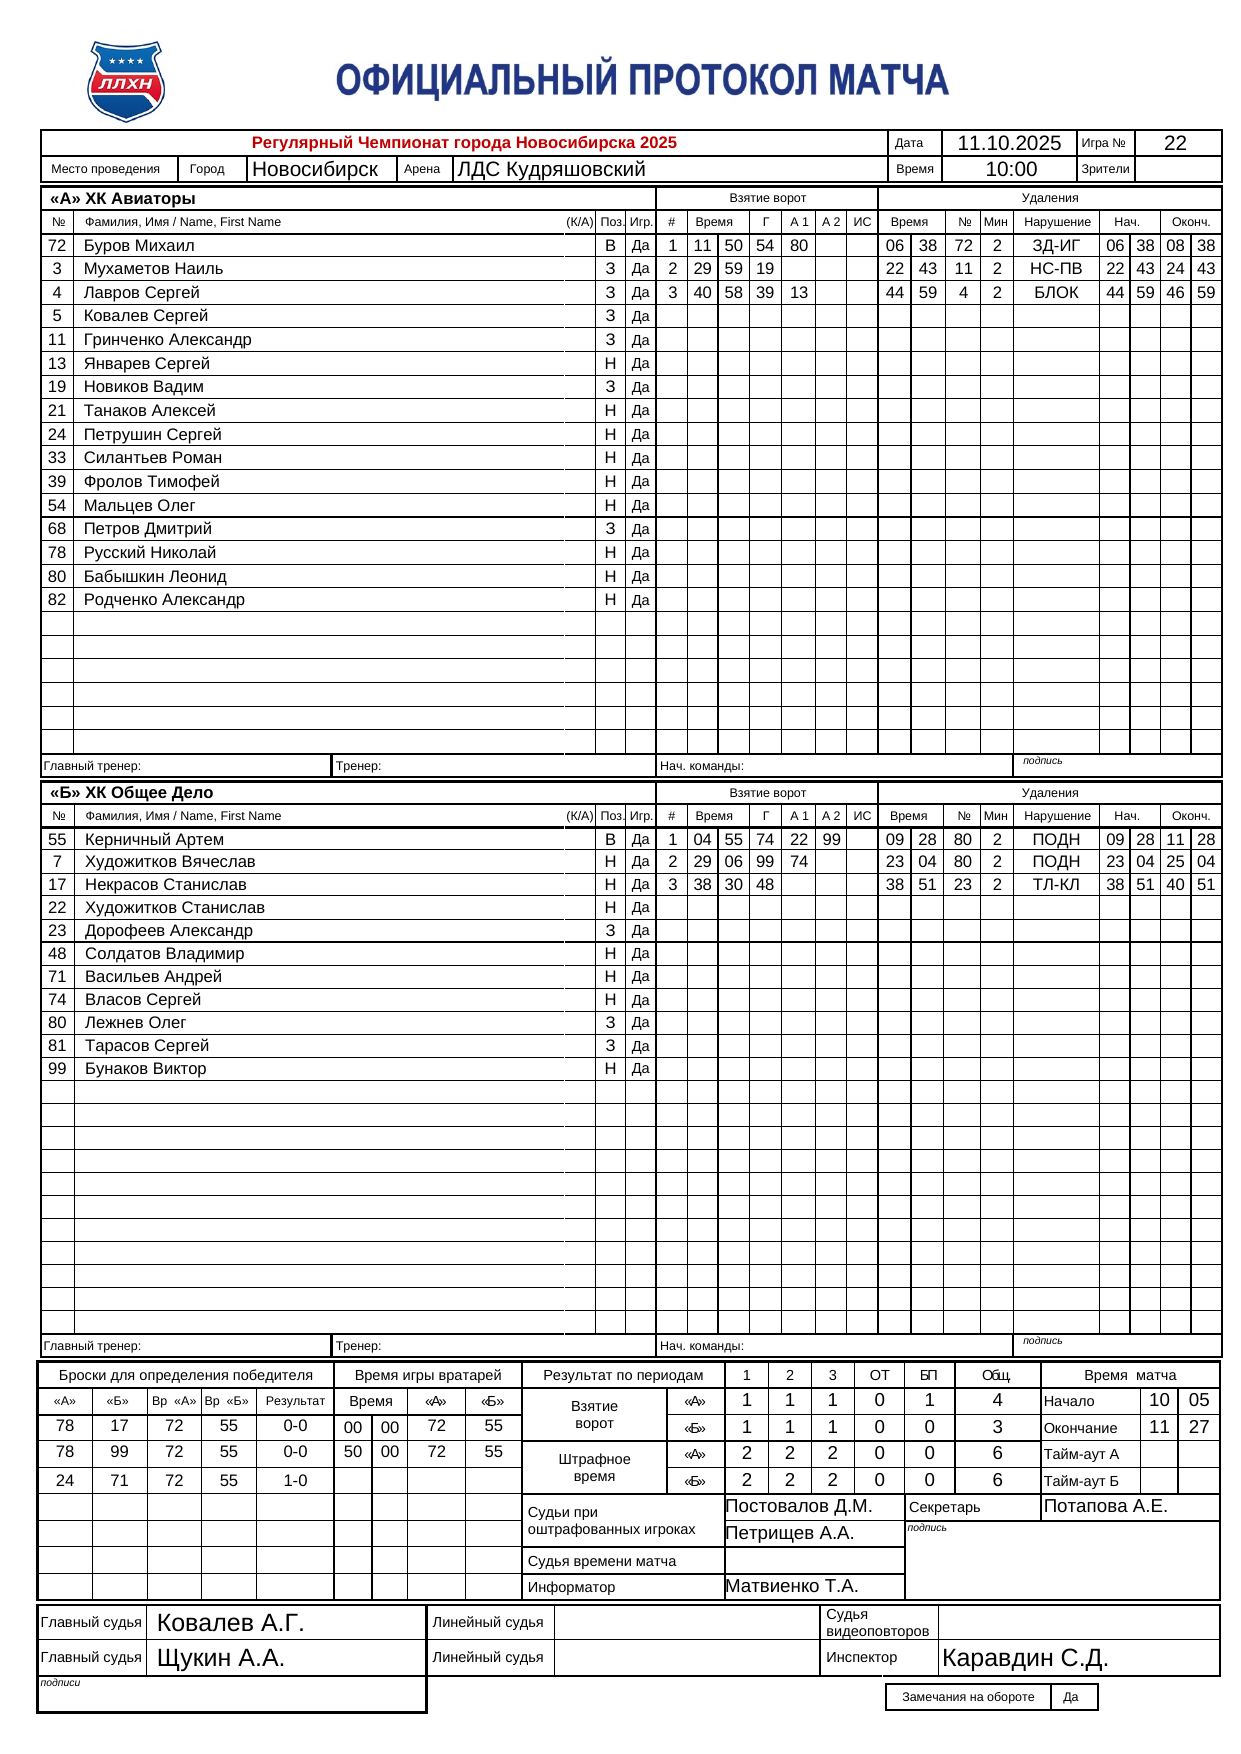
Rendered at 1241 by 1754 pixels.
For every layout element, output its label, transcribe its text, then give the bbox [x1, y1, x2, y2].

table_cell 80 [42, 1012, 74, 1033]
table_cell Русский Николай [74, 541, 564, 564]
table_cell [657, 494, 687, 516]
table_cell [944, 1104, 980, 1126]
table_cell [1100, 612, 1129, 634]
table_cell [1192, 989, 1221, 1011]
table_cell [981, 588, 1013, 611]
table_cell [750, 1127, 781, 1149]
table_cell 28 [912, 829, 943, 849]
table_cell [816, 565, 846, 587]
table_cell Нач. [1100, 211, 1160, 233]
table_cell [657, 707, 687, 729]
table_cell Да [626, 966, 655, 987]
table_cell Вр «Б» [202, 1389, 256, 1413]
table_cell [782, 1196, 815, 1218]
table_cell 2 [981, 257, 1013, 280]
table_cell Лавров Сергей [74, 281, 564, 303]
table_cell Да [626, 920, 655, 941]
table_cell Да [626, 874, 655, 895]
table_cell 00 [335, 1416, 371, 1440]
table_cell [565, 541, 595, 564]
table_cell [816, 1288, 846, 1310]
table_cell [879, 1196, 910, 1218]
table_cell [912, 1219, 943, 1241]
table_cell [42, 1311, 74, 1333]
table_cell Январев Сергей [74, 352, 564, 374]
table_cell Нач. команды: [657, 755, 1012, 776]
table_cell 23 [1100, 850, 1129, 872]
table_cell [626, 1104, 655, 1126]
table_cell [719, 920, 749, 941]
table_cell З [596, 518, 625, 540]
table_cell [1014, 1035, 1099, 1057]
table_cell [657, 399, 687, 422]
table_cell [719, 659, 749, 682]
table_cell [1100, 659, 1129, 682]
table_cell [946, 707, 980, 729]
table_cell [1161, 1196, 1190, 1218]
table_cell [408, 1574, 465, 1599]
table_cell [750, 494, 781, 516]
table_cell [750, 1081, 781, 1103]
table_cell [816, 470, 846, 493]
table_cell [688, 1311, 717, 1333]
table_cell А 1 [782, 211, 815, 233]
table_cell 38 [688, 874, 717, 895]
table_cell 06 [1100, 235, 1129, 256]
table_cell [981, 446, 1013, 469]
table_cell [847, 376, 877, 398]
table_cell [39, 1547, 92, 1573]
table_cell [1100, 305, 1129, 327]
table_cell 38 [879, 874, 910, 895]
table_cell [719, 1173, 749, 1195]
table_cell [657, 1035, 687, 1057]
table_cell [596, 659, 625, 682]
table_cell [1100, 896, 1129, 918]
table_cell [565, 352, 595, 374]
table_cell [657, 1219, 687, 1241]
picture [5, 28, 1179, 129]
table_cell [42, 1288, 74, 1310]
table_cell [466, 1468, 521, 1493]
table_cell 0 [855, 1468, 904, 1493]
table_cell [657, 1265, 687, 1287]
table_cell 58 [719, 281, 749, 303]
table_cell 21 [42, 399, 73, 422]
table_cell Каравдин С.Д. [939, 1640, 1219, 1675]
table_cell [1014, 1265, 1099, 1287]
table_cell 08 [1161, 235, 1190, 256]
table_cell [1014, 943, 1099, 964]
table_cell [782, 612, 815, 634]
table_cell 29 [688, 257, 717, 280]
table_cell [750, 588, 781, 611]
table_header 2 [769, 1363, 811, 1387]
table_cell Новиков Вадим [74, 376, 564, 398]
table_cell 99 [42, 1058, 74, 1079]
table_header Общ. [956, 1363, 1040, 1387]
table_cell [565, 874, 595, 895]
table_cell [42, 1150, 74, 1172]
table_cell № [42, 805, 74, 826]
table_cell [1131, 399, 1160, 422]
table_cell (К/А) [565, 805, 595, 826]
table_cell [1161, 399, 1190, 422]
table_cell Инспектор [821, 1640, 938, 1675]
table_cell [565, 328, 595, 351]
table_cell ПОДН [1014, 850, 1099, 872]
table_cell [847, 1012, 877, 1033]
table_cell [1192, 943, 1221, 964]
table_cell [847, 423, 877, 445]
table_cell [74, 636, 564, 658]
table_cell [912, 636, 945, 658]
table_cell подпись [906, 1522, 1219, 1599]
table_cell 1 [769, 1389, 811, 1413]
table_cell [688, 636, 717, 658]
table_cell 80 [944, 829, 980, 849]
table_cell Оконч. [1161, 211, 1221, 233]
table_cell [782, 1035, 815, 1057]
table_cell [879, 376, 910, 398]
table_cell Время [688, 211, 749, 233]
table_cell Н [596, 494, 625, 516]
table_cell [1192, 1150, 1221, 1172]
table_cell Н [596, 966, 625, 987]
table_cell 24 [42, 423, 73, 445]
table_cell [944, 1035, 980, 1057]
table_cell [912, 376, 945, 398]
table_cell [719, 1288, 749, 1310]
table_cell [565, 518, 595, 540]
table_cell 43 [1192, 257, 1221, 280]
table_cell [688, 1196, 717, 1218]
table_cell [75, 1242, 564, 1264]
table_cell З [596, 328, 625, 351]
table_cell [1161, 518, 1190, 540]
table_cell НС-ПВ [1014, 257, 1099, 280]
table_cell [596, 1265, 625, 1287]
table_cell [626, 1288, 655, 1310]
table_cell [981, 305, 1013, 327]
table_cell [750, 352, 781, 374]
table_cell [657, 730, 687, 753]
table_cell Потапова А.Е. [1042, 1495, 1219, 1520]
table_cell [719, 565, 749, 587]
table_cell [408, 1468, 465, 1493]
table_cell 43 [912, 257, 945, 280]
table_cell [688, 1288, 717, 1310]
table_cell [879, 730, 910, 753]
table_cell [879, 1150, 910, 1172]
table_cell [816, 1035, 846, 1057]
table_cell [565, 943, 595, 964]
table_cell [719, 328, 749, 351]
table_cell З [596, 257, 625, 280]
table_cell [335, 1574, 371, 1599]
table_cell [912, 1104, 943, 1126]
table_cell [1131, 966, 1160, 987]
table_cell [1161, 966, 1190, 987]
table_cell [847, 399, 877, 422]
table_cell [688, 399, 717, 422]
table_cell [565, 1058, 595, 1079]
table_cell Да [626, 376, 655, 398]
table_cell [39, 1574, 92, 1599]
table_cell Тайм-аут А [1042, 1441, 1140, 1467]
table_cell 3 [657, 281, 687, 303]
table_cell [847, 1173, 877, 1195]
table_cell [1100, 328, 1129, 351]
table_cell [981, 565, 1013, 587]
table_cell [1161, 1265, 1190, 1287]
table_cell [565, 588, 595, 611]
table_cell [1131, 636, 1160, 658]
table_cell Судья видеоповторов [821, 1606, 938, 1639]
table_cell [750, 683, 781, 706]
table_cell 13 [42, 352, 73, 374]
table_cell [74, 707, 564, 729]
table_cell 2 [981, 829, 1013, 849]
table_cell 2 [981, 874, 1013, 895]
table_cell [750, 943, 781, 964]
table_cell Н [596, 588, 625, 611]
table_cell Н [596, 565, 625, 587]
table_cell 78 [39, 1441, 92, 1467]
table_cell [1099, 1682, 1220, 1711]
table_cell [847, 896, 877, 918]
table_cell [816, 305, 846, 327]
table_cell 2 [981, 850, 1013, 872]
table_cell [750, 1196, 781, 1218]
table_cell Штрафное время [523, 1442, 666, 1493]
table_cell [750, 470, 781, 493]
table_cell [847, 446, 877, 469]
table_cell [879, 1288, 910, 1310]
table_cell [782, 376, 815, 398]
table_cell [565, 1311, 595, 1333]
table_cell [719, 1196, 749, 1218]
table_cell [565, 1127, 595, 1149]
table_cell Да [626, 399, 655, 422]
table_cell 59 [1131, 281, 1160, 303]
table_cell [1014, 1150, 1099, 1172]
table_cell Да [626, 896, 655, 918]
table_cell [847, 257, 877, 280]
table_cell Н [596, 352, 625, 374]
table_cell [1100, 565, 1129, 587]
table_cell 06 [719, 850, 749, 872]
table_cell [816, 257, 846, 280]
table_cell Поз. [596, 805, 625, 826]
table_cell [879, 943, 910, 964]
table_cell [596, 1219, 625, 1241]
table_cell Время [688, 805, 749, 826]
table_cell [946, 470, 980, 493]
table_cell [944, 1127, 980, 1149]
table_cell [688, 612, 717, 634]
table_cell [1100, 920, 1129, 941]
table_cell подпись [1014, 755, 1221, 776]
table_cell 3 [657, 874, 687, 895]
table_cell Буров Михаил [74, 235, 564, 256]
table_cell А 1 [782, 805, 815, 826]
table_cell [879, 683, 910, 706]
table_cell [750, 989, 781, 1011]
table_cell [782, 659, 815, 682]
table_cell [657, 1242, 687, 1264]
table_cell [944, 1265, 980, 1287]
table_cell 46 [1161, 281, 1190, 303]
table_cell [782, 470, 815, 493]
table_header «Б» ХК Общее Дело [42, 783, 655, 803]
table_cell [1014, 1173, 1099, 1195]
table_cell [816, 494, 846, 516]
table_cell Да [626, 989, 655, 1011]
table_cell [1131, 1288, 1160, 1310]
table_cell [1161, 1150, 1190, 1172]
table_cell 55 [202, 1416, 256, 1440]
table_cell [688, 1173, 717, 1195]
table_cell [657, 541, 687, 564]
table_cell [912, 1035, 943, 1057]
table_cell [1100, 1012, 1129, 1033]
table_cell 72 [408, 1441, 465, 1467]
table_cell 24 [39, 1468, 92, 1493]
table_cell [42, 683, 73, 706]
table_cell [1192, 1311, 1221, 1333]
table_cell [1131, 1127, 1160, 1149]
table_cell [1161, 328, 1190, 351]
table_cell [1100, 423, 1129, 445]
table_cell [1131, 1035, 1160, 1057]
table_cell [565, 1035, 595, 1057]
table_cell «Б» [93, 1389, 147, 1413]
table_cell Да [626, 352, 655, 374]
table_cell 55 [719, 829, 749, 849]
table_cell [981, 399, 1013, 422]
table_header Дата [889, 131, 941, 155]
table_cell [912, 659, 945, 682]
table_cell [719, 399, 749, 422]
table_cell Нарушение [1014, 805, 1099, 826]
table_header Результат по периодам [523, 1363, 724, 1387]
table_cell [657, 328, 687, 351]
table_cell ИС [847, 805, 877, 826]
table_cell [596, 683, 625, 706]
table_cell [847, 1265, 877, 1287]
table_cell [879, 989, 910, 1011]
table_cell 1-0 [257, 1468, 333, 1493]
table_cell [847, 989, 877, 1011]
table_cell [912, 1150, 943, 1172]
table_cell 2 [657, 850, 687, 872]
table_cell [657, 1311, 687, 1333]
table_cell З [596, 1012, 625, 1033]
table_cell [1131, 352, 1160, 374]
table_cell Да [626, 446, 655, 469]
table_cell Тренер: [333, 1335, 655, 1356]
table_cell 0 [905, 1415, 954, 1440]
table_cell Да [626, 235, 655, 256]
table_cell [42, 1219, 74, 1241]
table_cell [688, 518, 717, 540]
table_cell [782, 1265, 815, 1287]
table_cell [1014, 446, 1099, 469]
table_cell [816, 1311, 846, 1333]
table_cell [1161, 446, 1190, 469]
table_cell 38 [1131, 235, 1160, 256]
table_cell [719, 1058, 749, 1079]
table_cell [782, 399, 815, 422]
table_cell Начало [1042, 1389, 1140, 1413]
table_cell [1192, 494, 1221, 516]
table_cell [750, 1265, 781, 1287]
table_cell [912, 989, 943, 1011]
table_cell [657, 518, 687, 540]
table_cell Игр. [626, 211, 655, 233]
table_cell [1014, 730, 1099, 753]
table_cell [626, 683, 655, 706]
table_cell [750, 1242, 781, 1264]
table_header Время игры вратарей [335, 1363, 521, 1387]
table_cell В [596, 829, 625, 849]
table_cell [596, 730, 625, 753]
table_cell Информатор [523, 1575, 724, 1599]
table_cell [1131, 494, 1160, 516]
table_cell Постовалов Д.М. [726, 1495, 904, 1520]
table_cell «Б» [668, 1415, 724, 1440]
table_cell [1131, 470, 1160, 493]
table_cell [596, 1081, 625, 1103]
table_cell [1014, 612, 1099, 634]
table_cell [719, 636, 749, 658]
table_cell Да [626, 470, 655, 493]
table_cell [1100, 446, 1129, 469]
table_cell [657, 989, 687, 1011]
table_cell Силантьев Роман [74, 446, 564, 469]
table_cell [75, 1104, 564, 1126]
table_cell Нач. [1100, 805, 1160, 826]
table_cell [1192, 1012, 1221, 1033]
table_cell Взятие ворот [523, 1389, 666, 1440]
table_cell [847, 1219, 877, 1241]
table_cell [1014, 305, 1099, 327]
table_cell [688, 1081, 717, 1103]
table_cell [946, 565, 980, 587]
table_cell [847, 328, 877, 351]
table_cell 1 [726, 1389, 768, 1413]
table_cell [1161, 352, 1190, 374]
table_cell [1131, 376, 1160, 398]
table_cell [946, 588, 980, 611]
table_cell [1131, 541, 1160, 564]
table_cell [719, 1311, 749, 1333]
table_cell [879, 588, 910, 611]
table_cell [847, 707, 877, 729]
table_cell 99 [750, 850, 781, 872]
table_cell [981, 1311, 1013, 1333]
table_cell Секретарь [906, 1495, 1040, 1520]
table_cell [981, 989, 1013, 1011]
table_cell Вр «А» [148, 1389, 201, 1413]
table_cell [1192, 588, 1221, 611]
table_cell Игр. [626, 805, 655, 826]
table_header 11.10.2025 [943, 131, 1076, 155]
table_cell Время [335, 1389, 407, 1413]
table_cell [42, 707, 73, 729]
table_cell [1192, 1219, 1221, 1241]
table_cell [782, 588, 815, 611]
table_cell [816, 541, 846, 564]
table_cell [719, 1127, 749, 1149]
table_cell [1100, 1150, 1129, 1172]
table_cell [981, 636, 1013, 658]
table_cell [981, 423, 1013, 445]
table_cell [847, 565, 877, 587]
table_cell 55 [466, 1416, 521, 1440]
table_cell [565, 470, 595, 493]
table_cell 30 [719, 874, 749, 895]
table_cell [847, 730, 877, 753]
table_cell Петров Дмитрий [74, 518, 564, 540]
table_cell [816, 328, 846, 351]
table_cell 68 [42, 518, 73, 540]
table_cell Да [626, 328, 655, 351]
table_cell [335, 1521, 371, 1546]
table_cell [688, 305, 717, 327]
table_cell 33 [42, 446, 73, 469]
table_cell Зрители [1078, 157, 1134, 181]
table_cell 72 [42, 235, 73, 256]
table_cell [93, 1521, 147, 1546]
table_cell [879, 612, 910, 634]
table_cell [879, 1127, 910, 1149]
table_cell [1100, 1104, 1129, 1126]
table_cell [750, 1012, 781, 1033]
table_cell [719, 1104, 749, 1126]
table_cell [782, 943, 815, 964]
table_cell 43 [1131, 257, 1160, 280]
table_header 1 [726, 1363, 768, 1387]
table_cell [42, 1196, 74, 1218]
table_cell [1161, 1173, 1190, 1195]
table_cell [1014, 1219, 1099, 1241]
table_cell [565, 446, 595, 469]
table_cell [816, 1012, 846, 1033]
table_cell [1179, 1441, 1219, 1467]
table_cell [879, 966, 910, 987]
table_cell [981, 612, 1013, 634]
table_cell [944, 989, 980, 1011]
table_cell [847, 494, 877, 516]
table_cell [1161, 1311, 1190, 1333]
table_cell [596, 1173, 625, 1195]
table_cell [688, 1012, 717, 1033]
table_cell [657, 896, 687, 918]
table_cell Фамилия, Имя / Name, First Name [74, 211, 565, 233]
table_cell 4 [956, 1389, 1040, 1413]
table_cell Да [626, 518, 655, 540]
table_cell [657, 920, 687, 941]
table_cell [1131, 588, 1160, 611]
table_cell [847, 235, 877, 256]
table_cell [912, 1265, 943, 1287]
table_cell [750, 1150, 781, 1172]
table_cell [1131, 943, 1160, 964]
table_cell [1192, 1035, 1221, 1057]
table_cell [816, 399, 846, 422]
table_cell 74 [782, 850, 815, 872]
table_cell [946, 518, 980, 540]
table_cell [1161, 494, 1190, 516]
table_cell [1100, 1196, 1129, 1218]
table_cell [1014, 1081, 1099, 1103]
table_cell [626, 1265, 655, 1287]
table_cell [373, 1547, 407, 1573]
table_cell 54 [750, 235, 781, 256]
table_cell [1131, 1104, 1160, 1126]
table_cell [42, 659, 73, 682]
table_cell [750, 565, 781, 587]
table_cell Матвиенко Т.А. [726, 1575, 904, 1599]
table_cell [847, 920, 877, 941]
table_cell [816, 989, 846, 1011]
table_cell 2 [981, 281, 1013, 303]
table_cell [596, 707, 625, 729]
table_cell [373, 1574, 407, 1599]
table_cell [847, 281, 877, 303]
table_cell [1014, 1196, 1099, 1218]
table_cell 72 [148, 1416, 201, 1440]
table_cell Линейный судья [428, 1606, 554, 1639]
table_cell [688, 588, 717, 611]
table_cell «Б» [668, 1468, 724, 1493]
table_cell [555, 1640, 819, 1675]
table_cell Бабышкин Леонид [74, 565, 564, 587]
table_cell [596, 1311, 625, 1333]
table_cell [1161, 588, 1190, 611]
table_cell [657, 565, 687, 587]
table_cell 0 [905, 1468, 954, 1493]
table_cell [816, 1127, 846, 1149]
table_cell 3 [42, 257, 73, 280]
table_cell 13 [782, 281, 815, 303]
table_cell № [944, 805, 980, 826]
table_cell [1100, 636, 1129, 658]
table_cell [596, 636, 625, 658]
table_cell [565, 989, 595, 1011]
table_cell [719, 683, 749, 706]
table_cell [1161, 541, 1190, 564]
table_cell [912, 943, 943, 964]
table_cell [847, 1104, 877, 1126]
table_cell [657, 1173, 687, 1195]
table_cell 2 [769, 1442, 811, 1467]
table_cell [657, 1081, 687, 1103]
table_cell [202, 1574, 256, 1599]
table_cell [74, 659, 564, 682]
table_cell [626, 636, 655, 658]
table_cell [565, 1242, 595, 1264]
table_cell Мухаметов Наиль [74, 257, 564, 280]
table_cell [335, 1547, 371, 1573]
table_cell [42, 612, 73, 634]
table_cell [257, 1521, 333, 1546]
table_cell № [42, 211, 73, 233]
table_cell [1131, 659, 1160, 682]
table_cell [1100, 470, 1129, 493]
table_cell [782, 328, 815, 351]
table_cell [466, 1574, 521, 1599]
table_cell [719, 494, 749, 516]
table_cell [1100, 518, 1129, 540]
table_cell [782, 1288, 815, 1310]
table_cell [847, 1150, 877, 1172]
table_cell [847, 1058, 877, 1079]
table_cell [981, 1173, 1013, 1195]
table_cell [726, 1548, 904, 1573]
table_cell [1131, 896, 1160, 918]
table_cell [1161, 1127, 1190, 1149]
table_cell [657, 446, 687, 469]
table_cell [782, 1242, 815, 1264]
table_cell [1161, 1242, 1190, 1264]
table_cell [750, 1104, 781, 1126]
table_cell [1014, 966, 1099, 987]
table_cell [93, 1547, 147, 1573]
table_cell 51 [912, 874, 943, 895]
table_cell [944, 1012, 980, 1033]
table_cell [1161, 989, 1190, 1011]
table_cell Нач. команды: [657, 1335, 1012, 1356]
table_cell [879, 1081, 910, 1103]
table_header Замечания на обороте [887, 1685, 1050, 1709]
table_cell [816, 235, 846, 256]
table_cell [782, 446, 815, 469]
table_cell 82 [42, 588, 73, 611]
table_cell Окончание [1042, 1415, 1140, 1440]
table_cell [466, 1547, 521, 1573]
table_cell [1161, 730, 1190, 753]
table_cell [42, 1173, 74, 1195]
table_cell [912, 920, 943, 941]
table_cell [750, 1058, 781, 1079]
table_cell [1161, 1035, 1190, 1057]
table_cell [657, 305, 687, 327]
table_cell [1161, 920, 1190, 941]
table_cell [1161, 565, 1190, 587]
table_cell [688, 1035, 717, 1057]
table_cell [688, 1127, 717, 1149]
table_cell 4 [946, 281, 980, 303]
table_header «А» ХК Авиаторы [42, 188, 655, 209]
table_cell [565, 896, 595, 918]
table_cell [750, 966, 781, 987]
table_cell [1161, 896, 1190, 918]
table_cell [879, 707, 910, 729]
table_cell [688, 730, 717, 753]
table_cell [719, 1219, 749, 1241]
table_cell [1161, 1081, 1190, 1103]
table_cell [626, 730, 655, 753]
table_cell Некрасов Станислав [75, 874, 564, 895]
table_cell 29 [688, 850, 717, 872]
table_cell Власов Сергей [75, 989, 564, 1011]
table_cell 04 [1131, 850, 1160, 872]
table_cell 04 [688, 829, 717, 849]
table_cell [1100, 1058, 1129, 1079]
table_cell [912, 423, 945, 445]
table_cell Художитков Вячеслав [75, 850, 564, 872]
table_cell [75, 1127, 564, 1149]
table_cell [946, 352, 980, 374]
table_cell [912, 352, 945, 374]
table_cell Керничный Артем [75, 829, 564, 849]
table_cell [912, 966, 943, 987]
table_cell [946, 612, 980, 634]
table_cell [565, 376, 595, 398]
table_cell [879, 896, 910, 918]
table_cell [74, 683, 564, 706]
table_cell [981, 1104, 1013, 1126]
table_cell [912, 730, 945, 753]
table_cell Дорофеев Александр [75, 920, 564, 941]
table_cell 2 [657, 257, 687, 280]
table_cell [816, 920, 846, 941]
table_cell [946, 305, 980, 327]
table_cell [1131, 305, 1160, 327]
table_cell [565, 707, 595, 729]
table_cell 00 [373, 1416, 407, 1440]
table_cell [1100, 376, 1129, 398]
table_cell [565, 850, 595, 872]
table_cell 1 [812, 1415, 854, 1440]
table_cell 22 [42, 896, 74, 918]
table_cell [1131, 328, 1160, 351]
table_cell [1192, 1288, 1221, 1310]
table_cell «А» [668, 1442, 724, 1467]
table_cell [847, 541, 877, 564]
table_cell [1131, 1012, 1160, 1033]
table_cell [39, 1494, 92, 1520]
table_cell Н [596, 423, 625, 445]
table_cell 10 [1141, 1389, 1177, 1413]
table_cell [1014, 920, 1099, 941]
table_cell 22 [1100, 257, 1129, 280]
table_cell [944, 1150, 980, 1172]
table_cell [1014, 1058, 1099, 1079]
table_cell [981, 1150, 1013, 1172]
table_cell [847, 1127, 877, 1149]
table_cell [782, 1012, 815, 1033]
table_cell [42, 1265, 74, 1287]
table_cell 80 [944, 850, 980, 872]
table_cell 78 [39, 1416, 92, 1440]
table_cell [719, 305, 749, 327]
table_cell [879, 1219, 910, 1241]
table_cell 48 [42, 943, 74, 964]
table_cell 99 [93, 1441, 147, 1467]
table_cell [944, 1173, 980, 1195]
table_cell [912, 446, 945, 469]
table_cell [946, 423, 980, 445]
table_cell [750, 920, 781, 941]
table_cell [1192, 352, 1221, 374]
table_cell [565, 305, 595, 327]
table_cell [719, 730, 749, 753]
table_cell Главный тренер: [42, 1335, 330, 1356]
table_cell 50 [335, 1441, 371, 1467]
table_cell [981, 730, 1013, 753]
table_cell Петрищев А.А. [726, 1521, 904, 1546]
table_cell 11 [1141, 1415, 1177, 1440]
table_cell [1192, 399, 1221, 422]
table_cell [816, 850, 846, 872]
table_cell [816, 659, 846, 682]
table_cell [565, 730, 595, 753]
table_cell [981, 659, 1013, 682]
table_cell [879, 1104, 910, 1126]
table_cell [565, 920, 595, 941]
table_cell [719, 1012, 749, 1033]
table_cell [1161, 305, 1190, 327]
table_cell 28 [1192, 829, 1221, 849]
table_cell [688, 1265, 717, 1287]
table_header Удаления [879, 783, 1221, 803]
table_cell [750, 896, 781, 918]
table_cell [565, 1265, 595, 1287]
table_cell [719, 1081, 749, 1103]
table_cell 24 [1161, 257, 1190, 280]
table_cell [750, 541, 781, 564]
table_cell [981, 494, 1013, 516]
table_cell Тарасов Сергей [75, 1035, 564, 1057]
table_cell Время [879, 805, 943, 826]
table_cell [719, 1242, 749, 1264]
table_cell [981, 1265, 1013, 1287]
table_cell [1131, 1311, 1160, 1333]
table_cell [750, 1288, 781, 1310]
table_cell Н [596, 989, 625, 1011]
table_cell [847, 1242, 877, 1264]
table_cell [879, 920, 910, 941]
table_cell 5 [42, 305, 73, 327]
table_cell [944, 966, 980, 987]
table_cell [750, 399, 781, 422]
table_cell [1100, 1311, 1129, 1333]
table_cell [1192, 966, 1221, 987]
table_cell Да [626, 494, 655, 516]
table_cell Да [626, 541, 655, 564]
table_cell [657, 1196, 687, 1218]
table_cell 38 [1192, 235, 1221, 256]
table_cell [847, 1035, 877, 1057]
table_cell [981, 352, 1013, 374]
table_cell Фролов Тимофей [74, 470, 564, 493]
table_cell 59 [912, 281, 945, 303]
table_cell [1161, 612, 1190, 634]
table_cell [816, 896, 846, 918]
table_cell [148, 1494, 201, 1520]
table_cell [912, 1242, 943, 1264]
table_header Время матча [1042, 1363, 1219, 1387]
table_cell [1131, 446, 1160, 469]
table_cell [816, 1173, 846, 1195]
table_cell [688, 494, 717, 516]
table_cell [1131, 1058, 1160, 1079]
table_cell [1192, 1127, 1221, 1149]
table_cell [847, 352, 877, 374]
table_cell Н [596, 470, 625, 493]
table_cell [565, 1081, 595, 1103]
table_cell 55 [202, 1441, 256, 1467]
table_cell [816, 1081, 846, 1103]
table_cell [408, 1547, 465, 1573]
table_cell [816, 1219, 846, 1241]
table_cell [782, 896, 815, 918]
table_cell 40 [1161, 874, 1190, 895]
table_cell [688, 565, 717, 587]
table_cell [148, 1547, 201, 1573]
table_cell 38 [1100, 874, 1129, 895]
table_cell Н [596, 850, 625, 872]
table_cell [981, 920, 1013, 941]
table_cell [879, 1058, 910, 1079]
table_cell 28 [1131, 829, 1160, 849]
table_cell [782, 1150, 815, 1172]
table_cell [981, 707, 1013, 729]
table_cell [981, 943, 1013, 964]
table_cell [626, 1173, 655, 1195]
table_cell [565, 281, 595, 303]
table_cell [1014, 1242, 1099, 1264]
table_cell [1100, 1035, 1129, 1057]
table_cell [847, 518, 877, 540]
table_cell [688, 659, 717, 682]
table_cell [847, 470, 877, 493]
table_cell [944, 896, 980, 918]
table_cell [944, 1288, 980, 1310]
table_cell [657, 636, 687, 658]
table_cell [816, 943, 846, 964]
table_cell [879, 352, 910, 374]
table_cell [912, 1311, 943, 1333]
table_cell [782, 423, 815, 445]
table_cell [1100, 352, 1129, 374]
table_cell [688, 376, 717, 398]
table_cell Оконч. [1161, 805, 1221, 826]
table_cell [782, 541, 815, 564]
table_cell [565, 829, 595, 849]
table_cell [202, 1494, 256, 1520]
table_cell 0 [855, 1442, 904, 1467]
table_cell [719, 612, 749, 634]
table_cell [657, 612, 687, 634]
table_cell [75, 1196, 564, 1218]
table_cell [565, 1196, 595, 1218]
table_cell [42, 636, 73, 658]
table_cell [565, 683, 595, 706]
table_cell 1 [812, 1389, 854, 1413]
table_cell [657, 352, 687, 374]
table_cell Родченко Александр [74, 588, 564, 611]
table_cell [1014, 1127, 1099, 1149]
table_cell 04 [1192, 850, 1221, 872]
table_cell Да [626, 423, 655, 445]
table_cell [981, 518, 1013, 540]
table_cell [688, 446, 717, 469]
table_cell [981, 1288, 1013, 1310]
table_cell [847, 305, 877, 327]
table_cell [847, 850, 877, 872]
table_cell [688, 1058, 717, 1079]
table_cell [981, 1012, 1013, 1033]
table_cell Петрушин Сергей [74, 423, 564, 445]
table_cell [688, 920, 717, 941]
table_cell [657, 588, 687, 611]
table_cell [1192, 305, 1221, 327]
table_cell [657, 423, 687, 445]
table_cell [1192, 636, 1221, 658]
table_cell [981, 1127, 1013, 1149]
table_cell [847, 636, 877, 658]
table_cell [946, 446, 980, 469]
table_cell [1131, 423, 1160, 445]
table_cell [912, 1058, 943, 1079]
table_cell [1131, 518, 1160, 540]
table_cell [981, 328, 1013, 351]
table_cell [565, 565, 595, 587]
table_cell Главный судья [39, 1640, 146, 1675]
table_cell 04 [912, 850, 943, 872]
table_cell [782, 257, 815, 280]
table_cell ЗД-ИГ [1014, 235, 1099, 256]
table_cell [1192, 565, 1221, 587]
table_cell [782, 1219, 815, 1241]
table_cell [1131, 1242, 1160, 1264]
table_cell [1192, 518, 1221, 540]
table_cell [1100, 541, 1129, 564]
table_cell [879, 541, 910, 564]
table_cell [782, 1104, 815, 1126]
table_cell [1100, 730, 1129, 753]
table_cell [912, 470, 945, 493]
table_cell [946, 730, 980, 753]
table_cell ТЛ-КЛ [1014, 874, 1099, 895]
table_cell 00 [373, 1441, 407, 1467]
table_cell [719, 896, 749, 918]
table_cell [688, 1150, 717, 1172]
table_cell ПОДН [1014, 829, 1099, 849]
table_cell [626, 1150, 655, 1172]
table_cell Главный судья [39, 1606, 146, 1639]
table_cell Да [626, 1058, 655, 1079]
table_cell [596, 612, 625, 634]
table_cell Да [626, 829, 655, 849]
table_cell [782, 920, 815, 941]
table_cell 0-0 [257, 1441, 333, 1467]
table_cell [1161, 659, 1190, 682]
table_cell [1192, 1265, 1221, 1287]
table_cell [1014, 707, 1099, 729]
table_cell [555, 1606, 819, 1639]
table_cell [719, 1035, 749, 1057]
table_cell [782, 1311, 815, 1333]
table_cell [1100, 1242, 1129, 1264]
table_cell [75, 1288, 564, 1310]
table_header Взятие ворот [657, 783, 877, 803]
table_cell Арена [398, 157, 452, 181]
table_cell [944, 920, 980, 941]
table_cell БЛОК [1014, 281, 1099, 303]
table_cell [257, 1574, 333, 1599]
table_cell [981, 1058, 1013, 1079]
table_cell [1014, 1311, 1099, 1333]
table_cell [1161, 376, 1190, 398]
table_cell 09 [1100, 829, 1129, 849]
table_cell 1 [905, 1389, 954, 1413]
table_cell [782, 1127, 815, 1149]
table_cell [626, 1311, 655, 1333]
table_cell [657, 1012, 687, 1033]
table_cell [657, 966, 687, 987]
table_cell [1014, 1288, 1099, 1310]
table_cell [1131, 1219, 1160, 1241]
table_cell [1131, 707, 1160, 729]
table_cell [946, 494, 980, 516]
table_cell ЛДС Кудряшовский [454, 157, 887, 181]
table_cell [657, 943, 687, 964]
table_cell 38 [912, 235, 945, 256]
table_cell [688, 1104, 717, 1126]
table_cell [816, 1265, 846, 1287]
table_cell 39 [42, 470, 73, 493]
table_cell [912, 565, 945, 587]
table_cell [626, 707, 655, 729]
table_cell 10:00 [943, 157, 1076, 181]
table_cell [719, 352, 749, 374]
table_cell [565, 423, 595, 445]
table_cell [981, 966, 1013, 987]
table_cell ИС [847, 211, 877, 233]
table_cell 27 [1179, 1415, 1219, 1440]
table_cell 7 [42, 850, 74, 872]
table_cell [912, 328, 945, 351]
table_cell [1192, 1081, 1221, 1103]
table_cell 1 [657, 829, 687, 849]
table_cell [202, 1521, 256, 1546]
table_cell [816, 1104, 846, 1126]
table_cell [75, 1311, 564, 1333]
table_cell [688, 966, 717, 987]
table_header Регулярный Чемпионат города Новосибирска 2025 [42, 131, 887, 155]
table_cell Результат [257, 1389, 333, 1413]
table_cell [657, 1127, 687, 1149]
table_cell [816, 518, 846, 540]
table_cell [565, 1012, 595, 1033]
table_cell 0 [855, 1389, 904, 1413]
table_cell [912, 494, 945, 516]
table_cell [1192, 659, 1221, 682]
table_cell [1014, 352, 1099, 374]
table_cell [912, 399, 945, 422]
table_cell [847, 874, 877, 895]
table_cell [565, 1288, 595, 1310]
table_cell 59 [1192, 281, 1221, 303]
table_cell [565, 1150, 595, 1172]
table_cell [1141, 1468, 1177, 1493]
table_cell 2 [726, 1442, 768, 1467]
table_cell 11 [688, 235, 717, 256]
table_cell [879, 636, 910, 658]
table_cell [782, 305, 815, 327]
table_cell [1100, 494, 1129, 516]
table_cell Да [626, 1012, 655, 1033]
table_cell [879, 1242, 910, 1264]
table_cell [1100, 943, 1129, 964]
table_cell 44 [879, 281, 910, 303]
table_cell [750, 659, 781, 682]
table_cell [719, 588, 749, 611]
table_cell «А» [39, 1389, 92, 1413]
table_cell 17 [93, 1416, 147, 1440]
table_header ОТ [855, 1363, 904, 1387]
table_cell [750, 636, 781, 658]
table_cell [981, 1196, 1013, 1218]
table_cell [944, 1081, 980, 1103]
table_cell [1192, 1104, 1221, 1126]
table_cell [750, 1311, 781, 1333]
table_cell 25 [1161, 850, 1190, 872]
table_cell [750, 707, 781, 729]
table_cell [626, 1219, 655, 1241]
table_cell [688, 470, 717, 493]
table_cell [719, 707, 749, 729]
table_cell [750, 518, 781, 540]
table_cell Н [596, 943, 625, 964]
table_cell [782, 707, 815, 729]
table_cell [1179, 1468, 1219, 1493]
table_cell [1100, 588, 1129, 611]
table_cell [847, 612, 877, 634]
table_cell [816, 1196, 846, 1218]
table_cell [782, 874, 815, 895]
table_cell Главный тренер: [42, 755, 330, 776]
table_cell Время [889, 157, 941, 181]
table_cell [981, 683, 1013, 706]
table_cell [847, 829, 877, 849]
table_cell [946, 328, 980, 351]
table_cell [688, 328, 717, 351]
table_cell [1136, 157, 1221, 181]
table_cell 2 [812, 1442, 854, 1467]
table_cell З [596, 305, 625, 327]
table_cell [816, 423, 846, 445]
table_cell [816, 588, 846, 611]
table_cell 06 [879, 235, 910, 256]
table_cell [1014, 683, 1099, 706]
table_cell [816, 1150, 846, 1172]
table_cell [1192, 1173, 1221, 1195]
table_cell [1100, 1288, 1129, 1310]
table_cell [1131, 989, 1160, 1011]
table_cell [466, 1521, 521, 1546]
table_cell [1192, 1196, 1221, 1218]
table_cell [719, 541, 749, 564]
table_cell [565, 1173, 595, 1195]
table_cell 40 [688, 281, 717, 303]
table_cell [466, 1494, 521, 1520]
table_cell [719, 989, 749, 1011]
table_cell [257, 1494, 333, 1520]
table_cell Ковалев Сергей [74, 305, 564, 327]
table_cell [1131, 1265, 1160, 1287]
table_cell Новосибирск [248, 157, 396, 181]
table_cell З [596, 920, 625, 941]
table_cell 80 [782, 235, 815, 256]
table_cell [42, 1104, 74, 1126]
table_cell 55 [466, 1441, 521, 1467]
table_cell [565, 1219, 595, 1241]
table_cell [912, 1081, 943, 1103]
table_cell [750, 423, 781, 445]
table_cell Н [596, 896, 625, 918]
table_cell [1014, 588, 1099, 611]
table_cell [847, 1288, 877, 1310]
table_cell Мин [981, 211, 1013, 233]
table_cell Линейный судья [428, 1640, 554, 1675]
table_cell [1014, 636, 1099, 658]
table_cell [1014, 541, 1099, 564]
table_cell Место проведения [42, 157, 177, 181]
table_cell [148, 1521, 201, 1546]
table_cell [596, 1104, 625, 1126]
table_cell [75, 1219, 564, 1241]
table_cell [1014, 376, 1099, 398]
table_cell [816, 376, 846, 398]
table_cell [981, 1219, 1013, 1241]
table_cell Время [879, 211, 945, 233]
table_cell [42, 730, 73, 753]
table_cell [688, 1219, 717, 1241]
table_cell [750, 1219, 781, 1241]
table_cell [912, 1127, 943, 1149]
table_cell 23 [42, 920, 74, 941]
table_cell 1 [769, 1415, 811, 1440]
table_cell [565, 636, 595, 658]
table_cell [879, 1265, 910, 1287]
table_cell [1161, 1012, 1190, 1033]
table_cell [981, 1242, 1013, 1264]
table_cell [42, 1242, 74, 1264]
table_cell Г [750, 211, 781, 233]
table_cell 11 [42, 328, 73, 351]
table_cell [750, 376, 781, 398]
table_cell [1141, 1441, 1177, 1467]
table_header Взятие ворот [657, 188, 877, 209]
table_cell [39, 1521, 92, 1546]
table_cell [944, 1311, 980, 1333]
table_cell [981, 376, 1013, 398]
table_cell [1192, 376, 1221, 398]
table_cell [719, 1265, 749, 1287]
table_cell «Б » [466, 1389, 521, 1413]
table_cell [879, 399, 910, 422]
table_cell [946, 399, 980, 422]
table_cell Судья времени матча [523, 1548, 724, 1573]
table_cell 78 [42, 541, 73, 564]
table_cell [408, 1494, 465, 1520]
table_cell [657, 470, 687, 493]
table_cell [782, 636, 815, 658]
table_cell А 2 [816, 211, 846, 233]
table_cell 11 [946, 257, 980, 280]
table_cell [879, 659, 910, 682]
table_cell [565, 966, 595, 987]
table_cell [657, 683, 687, 706]
table_cell [1161, 1219, 1190, 1241]
table_cell [912, 1196, 943, 1218]
table_cell [596, 1242, 625, 1264]
table_cell [750, 730, 781, 753]
table_cell [373, 1468, 407, 1493]
table_cell [782, 1058, 815, 1079]
table_cell [1014, 518, 1099, 540]
table_cell Да [626, 1035, 655, 1057]
table_cell [42, 1127, 74, 1149]
table_cell Васильев Андрей [75, 966, 564, 987]
table_cell Г [750, 805, 781, 826]
table_cell [1192, 446, 1221, 469]
table_cell [1100, 1081, 1129, 1103]
table_cell Да [626, 850, 655, 872]
table_cell [912, 1288, 943, 1310]
table_cell [688, 707, 717, 729]
table_cell 11 [1161, 829, 1190, 849]
table_cell [1192, 1242, 1221, 1264]
table_cell 22 [782, 829, 815, 849]
table_cell [912, 1012, 943, 1033]
table_cell [626, 1127, 655, 1149]
table_cell [944, 1196, 980, 1218]
table_cell [816, 1058, 846, 1079]
table_cell [847, 683, 877, 706]
table_cell [1161, 1288, 1190, 1310]
table_cell [816, 612, 846, 634]
table_cell [657, 659, 687, 682]
table_cell Да [626, 257, 655, 280]
table_cell [981, 896, 1013, 918]
table_header 22 [1136, 131, 1221, 155]
table_cell [75, 1150, 564, 1172]
table_cell [944, 1242, 980, 1264]
table_cell [782, 494, 815, 516]
table_cell 55 [42, 829, 74, 849]
table_cell Да [626, 281, 655, 303]
table_cell Поз. [596, 211, 625, 233]
table_cell [944, 943, 980, 964]
table_cell [912, 541, 945, 564]
table_cell [719, 423, 749, 445]
table_cell [946, 659, 980, 682]
table_cell Бунаков Виктор [75, 1058, 564, 1079]
table_cell [782, 565, 815, 587]
table_cell [912, 588, 945, 611]
table_cell [1192, 707, 1221, 729]
table_cell [719, 518, 749, 540]
table_cell [1014, 565, 1099, 587]
table_cell [879, 518, 910, 540]
table_cell «А» [408, 1389, 465, 1413]
table_cell З [596, 281, 625, 303]
table_cell [912, 518, 945, 540]
table_cell [946, 683, 980, 706]
table_cell [782, 1173, 815, 1195]
table_cell [912, 683, 945, 706]
table_cell 22 [879, 257, 910, 280]
table_cell [782, 730, 815, 753]
table_cell [626, 659, 655, 682]
table_cell [981, 470, 1013, 493]
table_cell [912, 896, 943, 918]
table_cell [1100, 707, 1129, 729]
table_cell 17 [42, 874, 74, 895]
table_cell 2 [812, 1468, 854, 1493]
table_cell [1014, 423, 1099, 445]
table_cell [946, 636, 980, 658]
table_cell [1161, 943, 1190, 964]
table_header 3 [812, 1363, 854, 1387]
table_cell [816, 874, 846, 895]
table_cell [335, 1494, 371, 1520]
table_cell [1131, 730, 1160, 753]
table_cell З [596, 376, 625, 398]
table_cell [879, 565, 910, 587]
table_cell [750, 612, 781, 634]
table_cell [565, 235, 595, 256]
table_cell 6 [956, 1442, 1040, 1467]
table_cell 50 [719, 235, 749, 256]
table_cell [688, 423, 717, 445]
table_cell [879, 1311, 910, 1333]
table_cell Художитков Станислав [75, 896, 564, 918]
table_cell [719, 943, 749, 964]
table_cell [74, 730, 564, 753]
table_cell [1192, 470, 1221, 493]
table_cell [782, 352, 815, 374]
table_cell 2 [769, 1468, 811, 1493]
table_cell Да [626, 943, 655, 964]
table_cell [719, 966, 749, 987]
table_cell [1192, 683, 1221, 706]
table_cell [1161, 1058, 1190, 1079]
table_cell [847, 659, 877, 682]
table_cell [1161, 707, 1190, 729]
table_cell [1192, 896, 1221, 918]
table_cell [879, 305, 910, 327]
table_cell (К/А) [565, 211, 595, 233]
table_cell [912, 305, 945, 327]
table_cell [847, 1311, 877, 1333]
table_cell [912, 1173, 943, 1195]
table_cell «А» [668, 1389, 724, 1413]
table_cell [782, 518, 815, 540]
table_cell [148, 1574, 201, 1599]
table_cell [1192, 920, 1221, 941]
table_cell [879, 1012, 910, 1033]
table_cell [626, 1196, 655, 1218]
table_cell [750, 1173, 781, 1195]
table_cell 09 [879, 829, 910, 849]
table_cell 80 [42, 565, 73, 587]
table_cell Н [596, 1058, 625, 1079]
table_cell [1014, 1012, 1099, 1033]
table_cell [1014, 399, 1099, 422]
table_cell 05 [1179, 1389, 1219, 1413]
table_cell [657, 1150, 687, 1172]
table_cell [75, 1265, 564, 1287]
table_cell [688, 541, 717, 564]
table_cell Н [596, 874, 625, 895]
table_cell 0 [855, 1415, 904, 1440]
table_cell [596, 1127, 625, 1149]
table_header Броски для определения победителя [39, 1363, 333, 1387]
table_cell Тренер: [333, 755, 655, 776]
table_cell [565, 494, 595, 516]
table_cell Танаков Алексей [74, 399, 564, 422]
table_cell 51 [1192, 874, 1221, 895]
table_cell [847, 943, 877, 964]
table_cell 48 [750, 874, 781, 895]
table_cell [596, 1288, 625, 1310]
table_cell [596, 1196, 625, 1218]
table_cell [1192, 1058, 1221, 1079]
table_cell З [596, 1035, 625, 1057]
table_cell 6 [956, 1468, 1040, 1493]
table_cell [1100, 1173, 1129, 1195]
table_cell # [657, 805, 687, 826]
table_cell [1100, 966, 1129, 987]
table_cell [565, 1104, 595, 1126]
table_cell 99 [816, 829, 846, 849]
table_cell 0 [905, 1442, 954, 1467]
table_cell [782, 989, 815, 1011]
table_cell [816, 730, 846, 753]
table_cell [750, 446, 781, 469]
table_cell Тайм-аут Б [1042, 1468, 1140, 1493]
table_cell Фамилия, Имя / Name, First Name [75, 805, 565, 826]
table_cell 39 [750, 281, 781, 303]
table_cell [912, 612, 945, 634]
table_cell 4 [42, 281, 73, 303]
table_cell [1192, 423, 1221, 445]
table_cell [816, 683, 846, 706]
table_cell 71 [93, 1468, 147, 1493]
table_cell [74, 612, 564, 634]
table_cell 19 [42, 376, 73, 398]
table_cell Да [626, 588, 655, 611]
table_cell [946, 541, 980, 564]
table_cell [657, 1058, 687, 1079]
table_cell 72 [408, 1416, 465, 1440]
table_cell Солдатов Владимир [75, 943, 564, 964]
table_cell 2 [726, 1468, 768, 1493]
table_cell [1192, 612, 1221, 634]
table_cell [1014, 989, 1099, 1011]
table_cell Ковалев А.Г. [147, 1606, 425, 1639]
table_cell [879, 1173, 910, 1195]
table_cell [1014, 896, 1099, 918]
table_cell 51 [1131, 874, 1160, 895]
table_cell 71 [42, 966, 74, 987]
table_cell [782, 966, 815, 987]
table_cell Н [596, 541, 625, 564]
table_cell [1014, 1104, 1099, 1126]
table_cell [883, 1677, 1220, 1681]
table_cell [816, 281, 846, 303]
table_cell [879, 328, 910, 351]
table_cell Да [626, 565, 655, 587]
table_cell [939, 1606, 1219, 1639]
table_cell [688, 352, 717, 374]
table_cell [1161, 470, 1190, 493]
table_cell [657, 1104, 687, 1126]
table_cell [879, 494, 910, 516]
table_cell [719, 1150, 749, 1172]
table_cell [944, 1219, 980, 1241]
table_cell [688, 989, 717, 1011]
table_cell [879, 423, 910, 445]
table_cell [428, 1677, 882, 1711]
table_cell [1161, 423, 1190, 445]
table_cell Н [596, 446, 625, 469]
table_cell 72 [148, 1441, 201, 1467]
table_cell подпись [1014, 1335, 1221, 1356]
table_cell [816, 636, 846, 658]
table_cell [981, 1081, 1013, 1103]
table_cell Гринченко Александр [74, 328, 564, 351]
table_cell 23 [879, 850, 910, 872]
table_cell [688, 943, 717, 964]
table_cell [879, 470, 910, 493]
table_cell [257, 1547, 333, 1573]
table_cell [1161, 1104, 1190, 1126]
table_cell [1014, 328, 1099, 351]
table_cell [782, 1081, 815, 1103]
table_cell 19 [750, 257, 781, 280]
table_header Да [1052, 1685, 1097, 1709]
table_cell [1131, 612, 1160, 634]
table_cell [847, 966, 877, 987]
table_cell [944, 1058, 980, 1079]
table_cell А 2 [816, 805, 846, 826]
table_cell № [946, 211, 980, 233]
table_cell [946, 376, 980, 398]
table_cell [1131, 1081, 1160, 1103]
table_cell [626, 612, 655, 634]
table_cell [565, 257, 595, 280]
table_cell 74 [42, 989, 74, 1011]
table_cell [719, 376, 749, 398]
table_cell [750, 305, 781, 327]
table_cell [565, 399, 595, 422]
table_cell 3 [956, 1415, 1040, 1440]
table_cell Город [179, 157, 246, 181]
table_cell [1100, 1219, 1129, 1241]
table_cell [1131, 683, 1160, 706]
table_cell [688, 1242, 717, 1264]
table_cell 1 [726, 1415, 768, 1440]
table_cell [981, 1035, 1013, 1057]
table_cell [1014, 659, 1099, 682]
table_cell 2 [981, 235, 1013, 256]
table_cell [847, 1196, 877, 1218]
table_cell [75, 1173, 564, 1195]
table_cell [565, 659, 595, 682]
table_cell [93, 1574, 147, 1599]
table_cell [816, 1242, 846, 1264]
table_cell [816, 707, 846, 729]
table_cell [750, 328, 781, 351]
table_header Удаления [879, 188, 1221, 209]
table_cell [93, 1494, 147, 1520]
table_cell 72 [946, 235, 980, 256]
table_cell [1192, 730, 1221, 753]
table_cell [373, 1521, 407, 1546]
table_cell Щукин А.А. [147, 1640, 425, 1675]
table_cell [912, 707, 945, 729]
table_cell [879, 1035, 910, 1057]
table_cell [782, 683, 815, 706]
table_cell # [657, 211, 687, 233]
table_cell [596, 1150, 625, 1172]
table_cell 44 [1100, 281, 1129, 303]
table_cell [1161, 683, 1190, 706]
table_cell [1131, 920, 1160, 941]
table_cell [719, 446, 749, 469]
table_cell [1014, 494, 1099, 516]
table_cell В [596, 235, 625, 256]
table_cell Да [626, 305, 655, 327]
table_cell [75, 1081, 564, 1103]
table_cell [1014, 470, 1099, 493]
table_cell [1100, 399, 1129, 422]
table_cell [1100, 1127, 1129, 1149]
table_cell Н [596, 399, 625, 422]
table_cell [202, 1547, 256, 1573]
table_cell [688, 683, 717, 706]
table_cell Судьи при оштрафованных игроках [523, 1495, 724, 1546]
table_cell [1192, 541, 1221, 564]
table_cell 74 [750, 829, 781, 849]
table_cell подписи [39, 1677, 425, 1711]
table_cell Мальцев Олег [74, 494, 564, 516]
table_cell [847, 1081, 877, 1103]
table_cell [981, 541, 1013, 564]
table_cell 81 [42, 1035, 74, 1057]
table_cell [688, 896, 717, 918]
table_header БП [905, 1363, 954, 1387]
table_cell [1161, 636, 1190, 658]
table_cell [750, 1035, 781, 1057]
table_cell Лежнев Олег [75, 1012, 564, 1033]
table_cell [816, 352, 846, 374]
table_cell 0-0 [257, 1416, 333, 1440]
table_cell [1192, 328, 1221, 351]
table_cell [1100, 683, 1129, 706]
table_cell Нарушение [1014, 211, 1099, 233]
table_cell [1131, 1173, 1160, 1195]
table_cell [847, 588, 877, 611]
table_cell 54 [42, 494, 73, 516]
table_cell [626, 1081, 655, 1103]
table_cell [1100, 989, 1129, 1011]
table_cell [657, 376, 687, 398]
table_cell [565, 612, 595, 634]
table_cell [657, 1288, 687, 1310]
table_cell Мин [981, 805, 1013, 826]
table_cell 1 [657, 235, 687, 256]
table_cell [879, 446, 910, 469]
table_cell [373, 1494, 407, 1520]
table_cell [335, 1468, 371, 1493]
table_cell [816, 966, 846, 987]
table_cell 59 [719, 257, 749, 280]
table_cell [1131, 565, 1160, 587]
table_cell [408, 1521, 465, 1546]
table_cell 55 [202, 1468, 256, 1493]
table_cell [626, 1242, 655, 1264]
table_cell 72 [148, 1468, 201, 1493]
table_cell [1100, 1265, 1129, 1287]
table_cell [816, 446, 846, 469]
table_header Игра № [1078, 131, 1134, 155]
table_cell 23 [944, 874, 980, 895]
table_cell [1131, 1150, 1160, 1172]
table_cell [719, 470, 749, 493]
table_cell [1131, 1196, 1160, 1218]
table_cell [42, 1081, 74, 1103]
